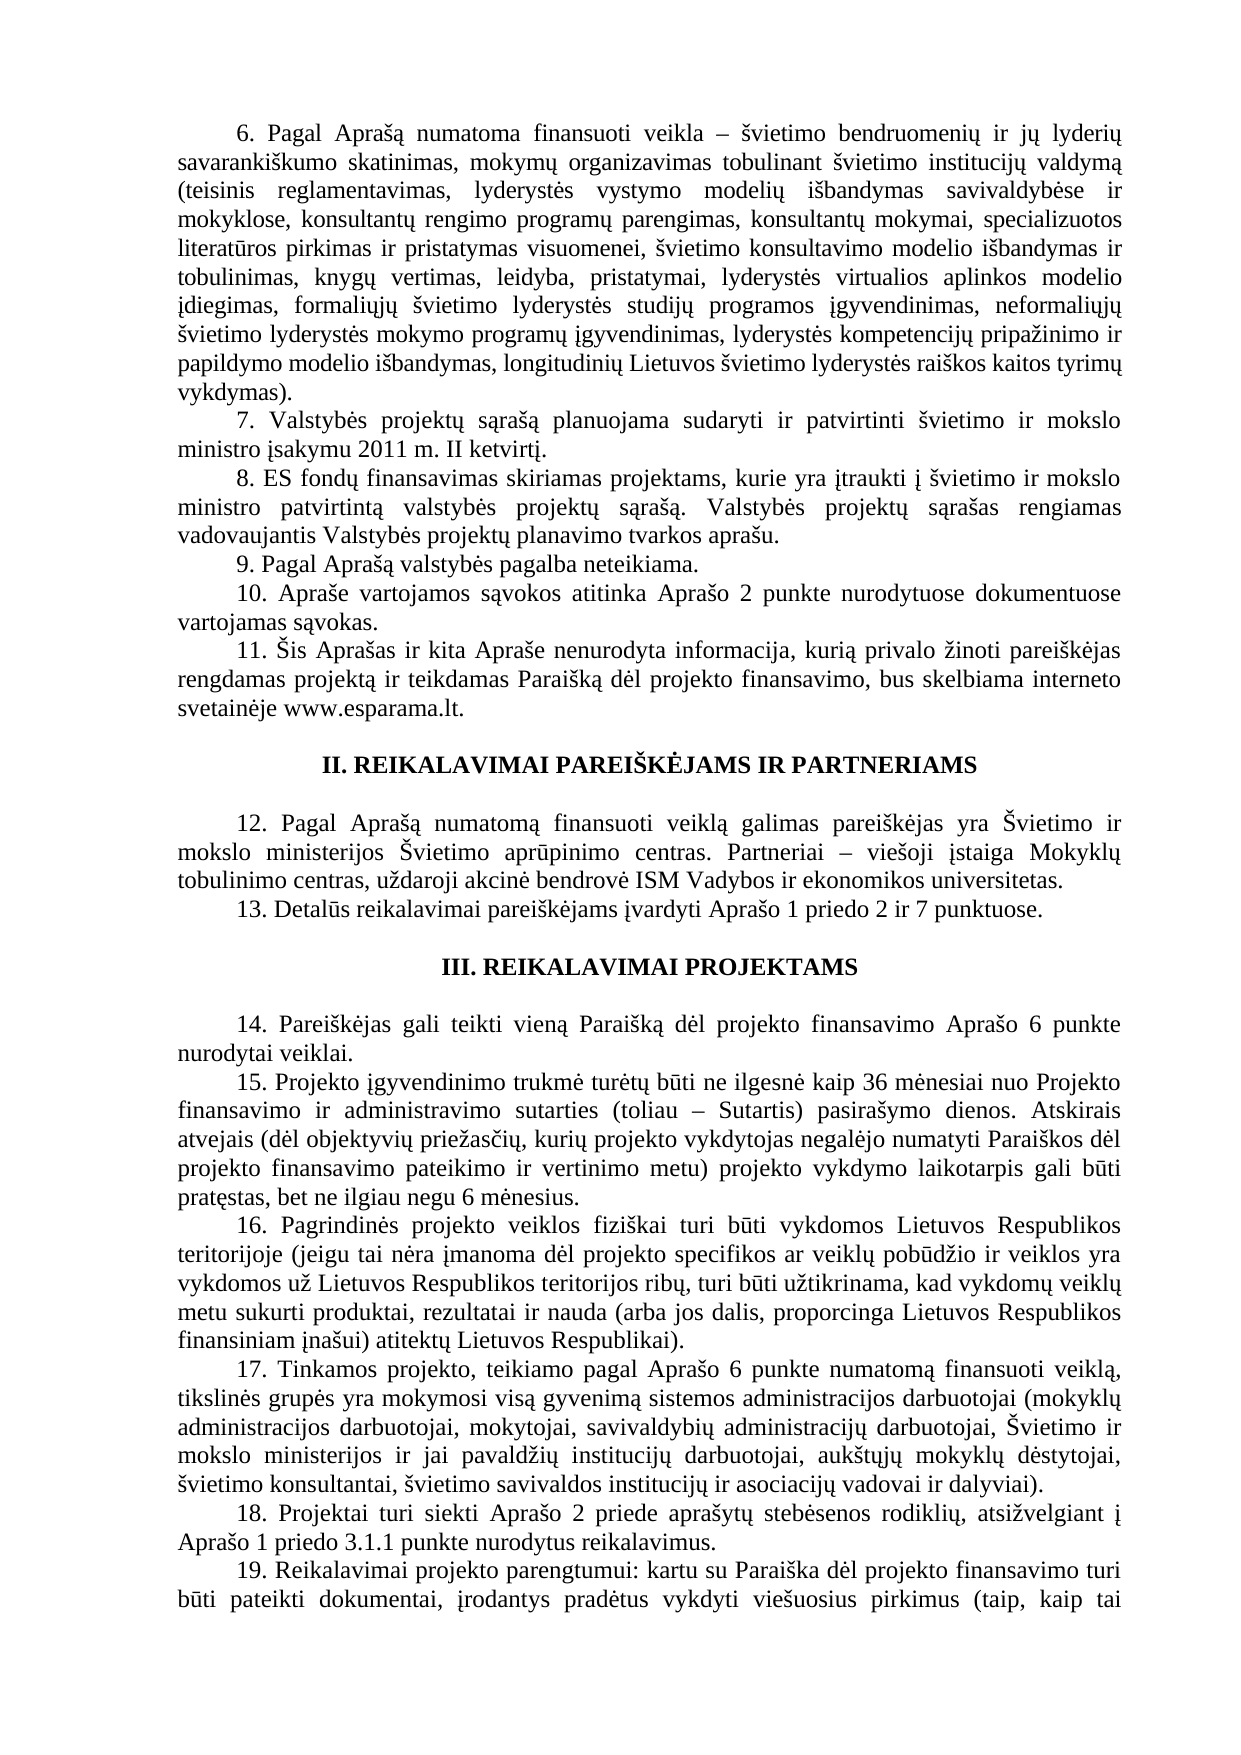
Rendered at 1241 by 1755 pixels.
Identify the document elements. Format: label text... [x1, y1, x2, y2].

text 14. Pareiškėjas gali teikti vieną Paraišką dėl projekto finansavimo Aprašo 6 punkte nurodytai veiklai. [177, 1009, 1122, 1067]
text II. REIKALAVIMAI PAREIŠKĖJAMS IR PARTNERIAMS [177, 751, 1122, 779]
text 18. Projektai turi siekti Aprašo 2 priede aprašytų stebėsenos rodiklių, atsižvelgiant į Aprašo 1 priedo 3.1.1 punkte nurodytus reikalavimus. [177, 1498, 1122, 1556]
text 19. Reikalavimai projekto parengtumui: kartu su Paraiška dėl projekto finansavimo turi būti pateikti dokumentai, įrodantys pradėtus vykdyti viešuosius pirkimus (taip, kaip tai [177, 1556, 1122, 1613]
text 6. Pagal Aprašą numatoma finansuoti veikla – švietimo bendruomenių ir jų lyderių savarankiškumo skatinimas, mokymų organizavimas tobulinant švietimo institucijų valdymą (teisinis reglamentavimas, lyderystės vystymo modelių išbandymas savivaldybėse ir mokyklose, konsultantų rengimo programų parengimas, konsultantų mokymai, specializuotos literatūros pirkimas ir pristatymas visuomenei, švietimo konsultavimo modelio išbandymas ir tobulinimas, knygų vertimas, leidyba, pristatymai, lyderystės virtualios aplinkos modelio įdiegimas, formaliųjų švietimo lyderystės studijų programos įgyvendinimas, neformaliųjų švietimo lyderystės mokymo programų įgyvendinimas, lyderystės kompetencijų pripažinimo ir papildymo modelio išbandymas, longitudinių Lietuvos švietimo lyderystės raiškos kaitos tyrimų vykdymas). [177, 118, 1122, 406]
text 17. Tinkamos projekto, teikiamo pagal Aprašo 6 punkte numatomą finansuoti veiklą, tikslinės grupės yra mokymosi visą gyvenimą sistemos administracijos darbuotojai (mokyklų administracijos darbuotojai, mokytojai, savivaldybių administracijų darbuotojai, Švietimo ir mokslo ministerijos ir jai pavaldžių institucijų darbuotojai, aukštųjų mokyklų dėstytojai, švietimo konsultantai, švietimo savivaldos institucijų ir asociacijų vadovai ir dalyviai). [177, 1354, 1122, 1498]
text 9. Pagal Aprašą valstybės pagalba neteikiama. [177, 549, 1122, 578]
text 15. Projekto įgyvendinimo trukmė turėtų būti ne ilgesnė kaip 36 mėnesiai nuo Projekto finansavimo ir administravimo sutarties (toliau – Sutartis) pasirašymo dienos. Atskirais atvejais (dėl objektyvių priežasčių, kurių projekto vykdytojas negalėjo numatyti Paraiškos dėl projekto finansavimo pateikimo ir vertinimo metu) projekto vykdymo laikotarpis gali būti pratęstas, bet ne ilgiau negu 6 mėnesius. [177, 1067, 1122, 1211]
text 16. Pagrindinės projekto veiklos fiziškai turi būti vykdomos Lietuvos Respublikos teritorijoje (jeigu tai nėra įmanoma dėl projekto specifikos ar veiklų pobūdžio ir veiklos yra vykdomos už Lietuvos Respublikos teritorijos ribų, turi būti užtikrinama, kad vykdomų veiklų metu sukurti produktai, rezultatai ir nauda (arba jos dalis, proporcinga Lietuvos Respublikos finansiniam įnašui) atitektų Lietuvos Respublikai). [177, 1211, 1122, 1354]
text 13. Detalūs reikalavimai pareiškėjams įvardyti Aprašo 1 priedo 2 ir 7 punktuose. [177, 894, 1122, 923]
text III. Reikalavimai projektams [177, 952, 1122, 981]
text 8. ES fondų finansavimas skiriamas projektams, kurie yra įtraukti į švietimo ir mokslo ministro patvirtintą valstybės projektų sąrašą. Valstybės projektų sąrašas rengiamas vadovaujantis Valstybės projektų planavimo tvarkos aprašu. [177, 463, 1122, 549]
text 7. Valstybės projektų sąrašą planuojama sudaryti ir patvirtinti švietimo ir mokslo ministro įsakymu 2011 m. II ketvirtį. [177, 406, 1122, 463]
text 12. Pagal Aprašą numatomą finansuoti veiklą galimas pareiškėjas yra Švietimo ir mokslo ministerijos Švietimo aprūpinimo centras. Partneriai – viešoji įstaiga Mokyklų tobulinimo centras, uždaroji akcinė bendrovė ISM Vadybos ir ekonomikos universitetas. [177, 808, 1122, 894]
text 11. Šis Aprašas ir kita Apraše nenurodyta informacija, kurią privalo žinoti pareiškėjas rengdamas projektą ir teikdamas Paraišką dėl projekto finansavimo, bus skelbiama interneto svetainėje www.esparama.lt. [177, 636, 1122, 722]
text 10. Apraše vartojamos sąvokos atitinka Aprašo 2 punkte nurodytuose dokumentuose vartojamas sąvokas. [177, 578, 1122, 636]
